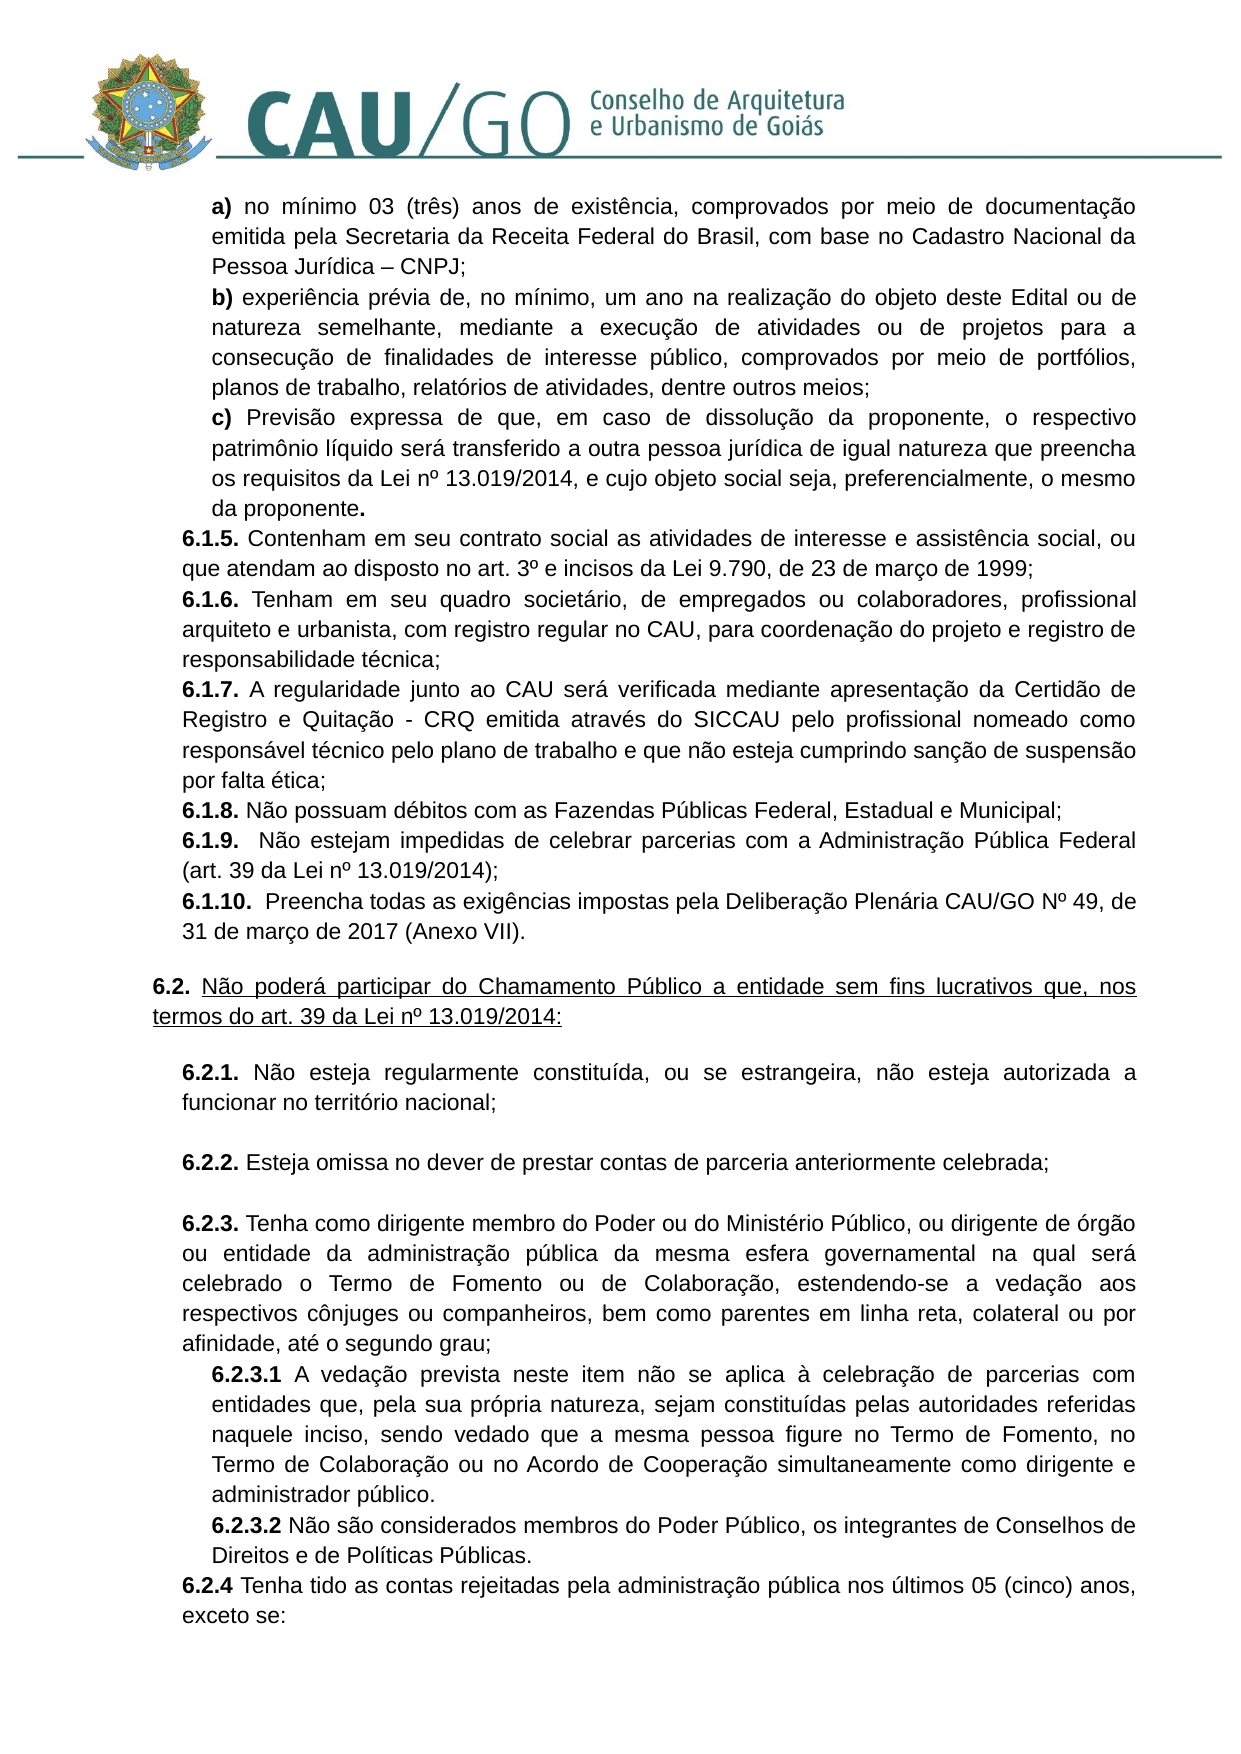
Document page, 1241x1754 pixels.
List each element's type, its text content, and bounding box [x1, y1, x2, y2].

text 6.1.9. Não estejam impedidas de celebrar parcerias com a Administração Pública Federal (art. 39 da Lei nº 13.019/2014); [182, 827, 1137, 884]
text 6.2.1. Não esteja regularmente constituída, ou se estrangeira, não esteja autorizada a funcionar no território nacional; [182, 1058, 1137, 1115]
text 6.2.3.2 Não são considerados membros do Poder Público, os integrantes de Conselhos de Direitos e de Políticas Públicas. [211, 1512, 1137, 1568]
text 6.1.6. Tenham em seu quadro societário, de empregados ou colaboradores, profissional arquiteto e urbanista, com registro regular no CAU, para coordenação do projeto e registro de responsabilidade técnica; [182, 586, 1137, 672]
text 6.1.8. Não possuam débitos com as Fazendas Públicas Federal, Estadual e Municipal; [182, 797, 1137, 823]
text 6.2.3. Tenha como dirigente membro do Poder ou do Ministério Público, ou dirigente de órgão ou entidade da administração pública da mesma esfera governamental na qual será celebrado o Termo de Fomento ou de Colaboração, estendendo-se a vedação aos respectivos cônjuges ou companheiros, bem como parentes em linha reta, colateral ou por afinidade, até o segundo grau; [182, 1209, 1137, 1357]
text b) experiência prévia de, no mínimo, um ano na realização do objeto deste Edital ou de natureza semelhante, mediante a execução de atividades ou de projetos para a consecução de finalidades de interesse público, comprovados por meio de portfólios, planos de trabalho, relatórios de atividades, dentre outros meios; [211, 283, 1137, 400]
text 6.2.4 Tenha tido as contas rejeitadas pela administração pública nos últimos 05 (cinco) anos, exceto se: [182, 1572, 1137, 1628]
text 6.1.7. A regularidade junto ao CAU será verificada mediante apresentação da Certidão de Registro e Quitação - CRQ emitida através do SICCAU pelo profissional nomeado como responsável técnico pelo plano de trabalho e que não esteja cumprindo sanção de suspensão por falta ética; [182, 676, 1137, 793]
text 6.1.10. Preencha todas as exigências impostas pela Deliberação Plenária CAU/GO Nº 49, de 31 de março de 2017 (Anexo VII). [182, 888, 1137, 944]
text 6.2.3.1 A vedação prevista neste item não se aplica à celebração de parcerias com entidades que, pela sua própria natureza, sejam constituídas pelas autoridades referidas naquele inciso, sendo vedado que a mesma pessoa figure no Termo de Fomento, no Termo de Colaboração ou no Acordo de Cooperação simultaneamente como dirigente e administrador público. [211, 1361, 1137, 1508]
text a) no mínimo 03 (três) anos de existência, comprovados por meio de documentação emitida pela Secretaria da Receita Federal do Brasil, com base no Cadastro Nacional da Pessoa Jurídica – CNPJ; [211, 189, 1137, 279]
text 6.2. Não poderá participar do Chamamento Público a entidade sem fins lucrativos que, nos termos do art. 39 da Lei nº 13.019/2014: [152, 973, 1137, 1029]
text c) Previsão expressa de que, em caso de dissolução da proponente, o respectivo patrimônio líquido será transferido a outra pessoa jurídica de igual natureza que preencha os requisitos da Lei nº 13.019/2014, e cujo objeto social seja, preferencialmente, o mesmo da proponente. [211, 404, 1137, 521]
text 6.1.5. Contenham em seu contrato social as atividades de interesse e assistência social, ou que atendam ao disposto no art. 3º e incisos da Lei 9.790, de 23 de março de 1999; [182, 525, 1137, 582]
text 6.2.2. Esteja omissa no dever de prestar contas de parceria anteriormente celebrada; [182, 1149, 1137, 1175]
